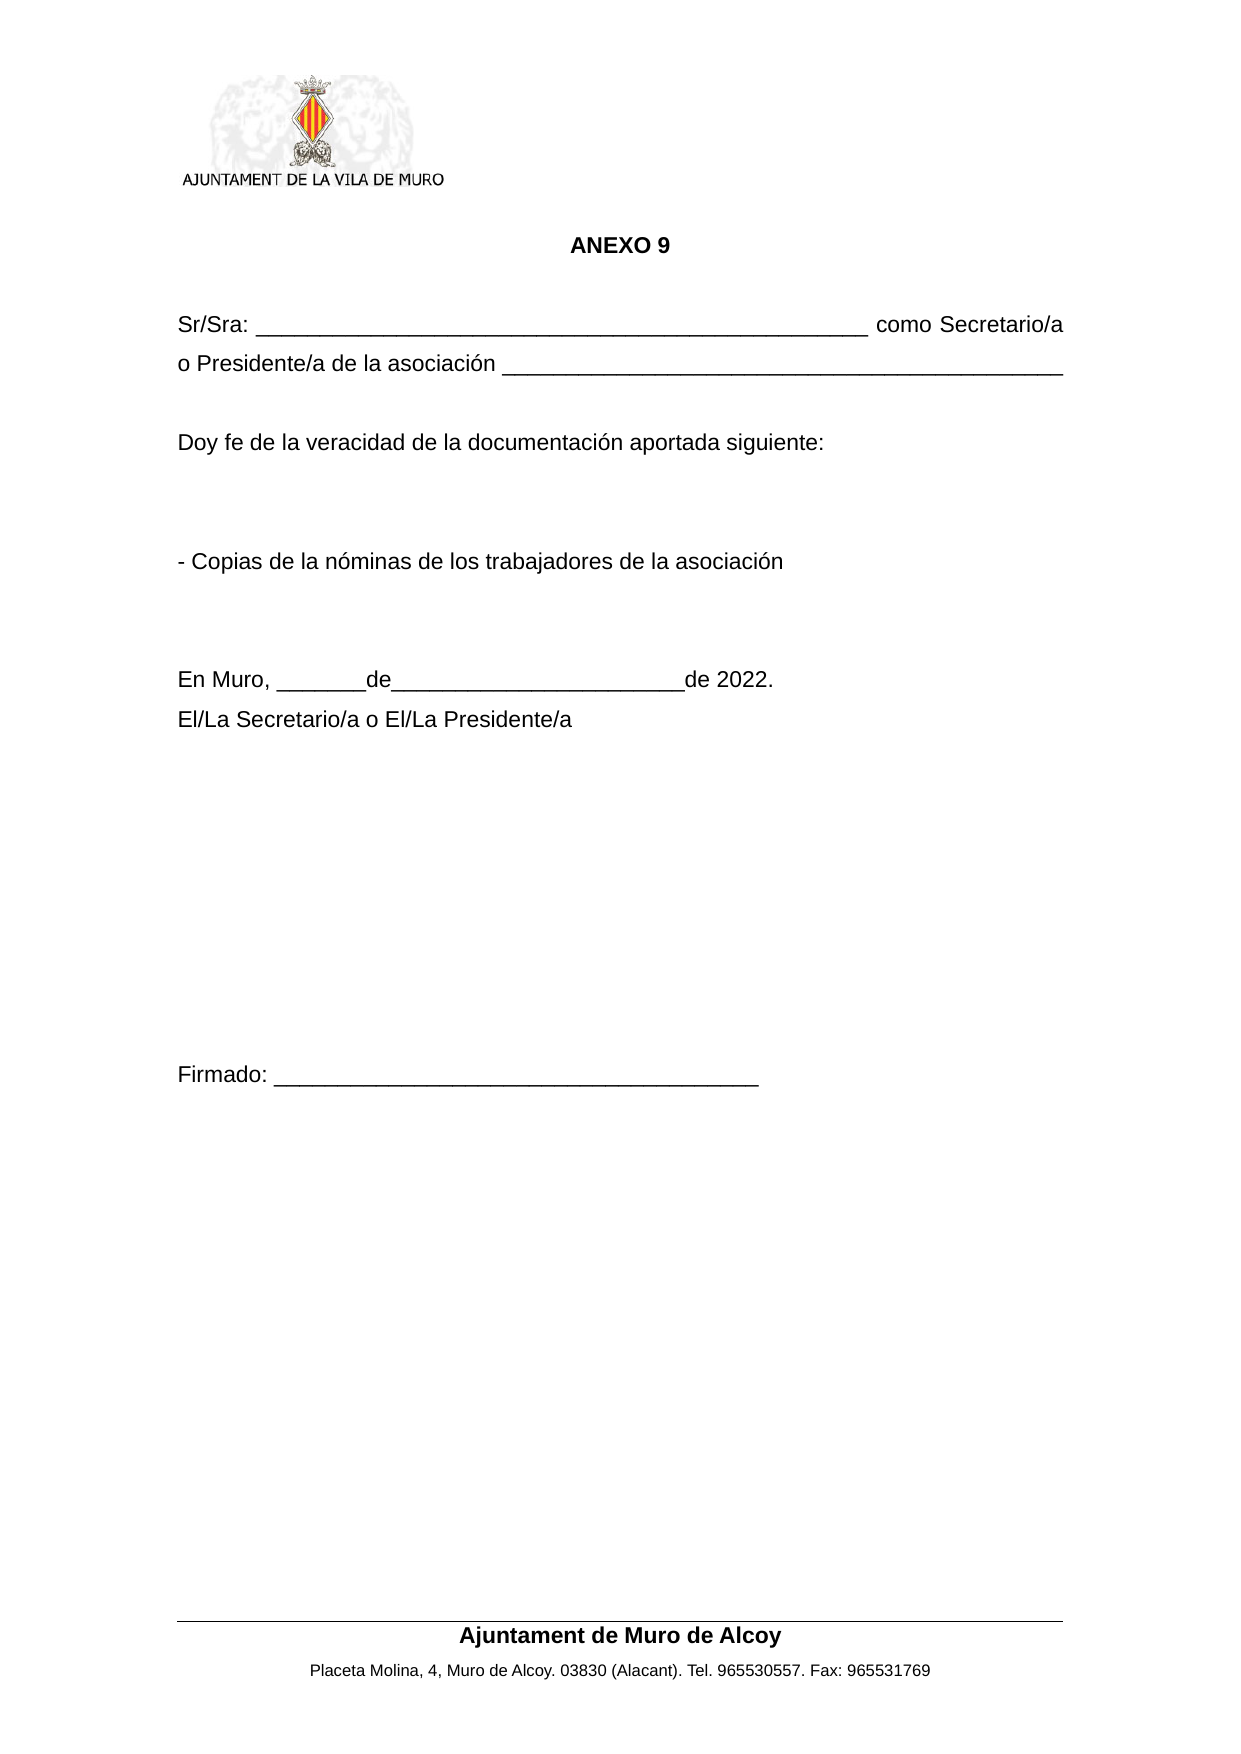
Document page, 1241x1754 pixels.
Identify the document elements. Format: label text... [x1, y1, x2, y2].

text En Muro, _______de_______________________de 2022. [177, 666, 1063, 692]
text Firmado: ______________________________________ [177, 1061, 1063, 1087]
picture [179, 75, 446, 187]
text ANEXO 9 [177, 232, 1063, 258]
text Doy fe de la veracidad de la documentación aportada siguiente: [177, 429, 1063, 456]
text - Copias de la nóminas de los trabajadores de la asociación [177, 548, 1063, 574]
text Sr/Sra: ________________________________________________ como Secretario/a o Presidente/a de la asociación ____________________________________________ [177, 311, 1063, 377]
text El/La Secretario/a o El/La Presidente/a [177, 706, 1063, 732]
